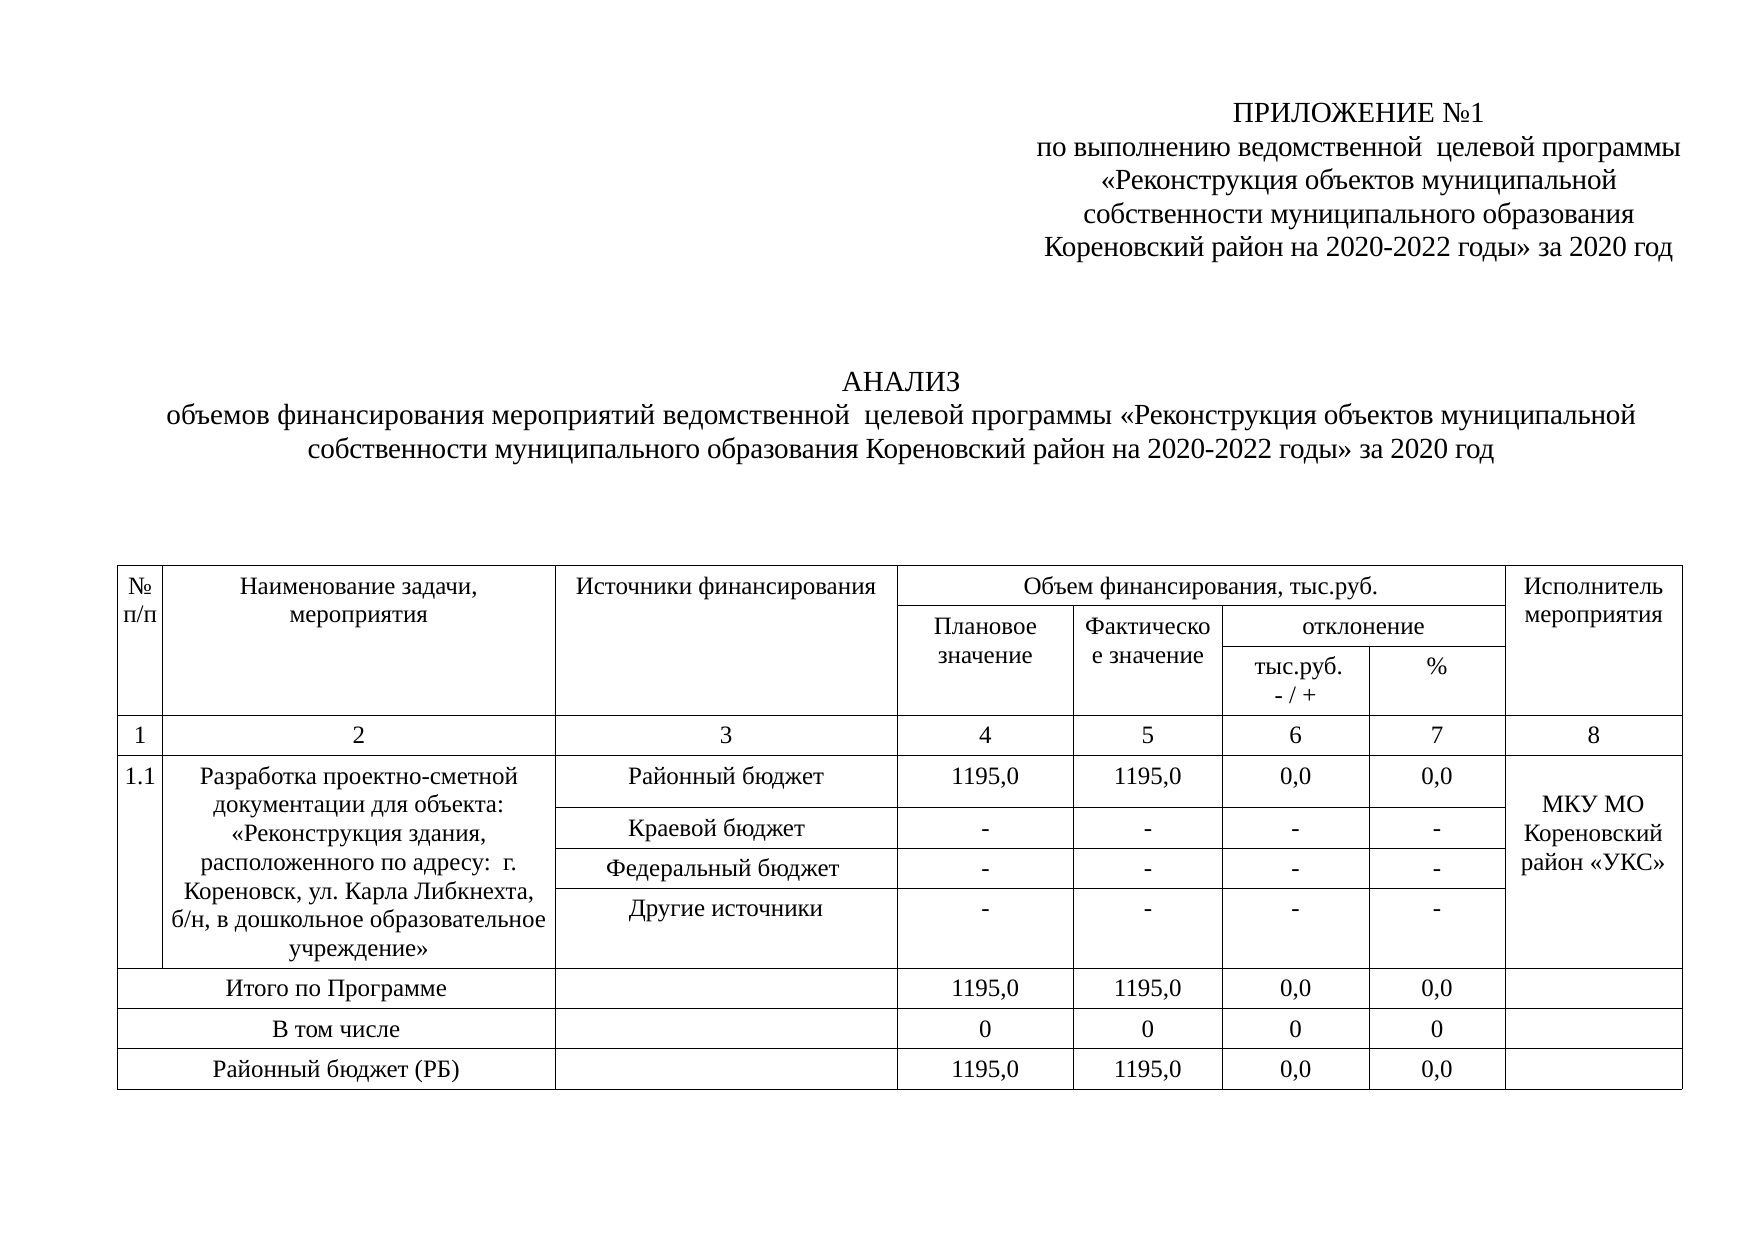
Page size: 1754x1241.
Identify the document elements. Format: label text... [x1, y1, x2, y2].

table_cell Районный бюджет (РБ) [118, 1049, 555, 1089]
table_cell 1195,0 [898, 1049, 1073, 1089]
text АНАЛИЗ [118, 364, 1684, 397]
table_cell [556, 1049, 897, 1089]
table_cell 0,0 [1370, 969, 1505, 1008]
text ПРИЛОЖЕНИЕ №1 [1033, 95, 1684, 129]
table_cell - [898, 849, 1073, 888]
table_cell Районный бюджет [556, 756, 897, 807]
table_cell 1195,0 [1074, 969, 1222, 1008]
table_cell 0,0 [1223, 756, 1369, 807]
table_cell 0,0 [1223, 969, 1369, 1008]
table_cell 0 [1074, 1009, 1222, 1048]
table_header № п/п [118, 566, 162, 714]
table_cell [556, 1009, 897, 1048]
table_cell 0 [898, 1009, 1073, 1048]
table_cell - [1370, 849, 1505, 888]
table_cell 0,0 [1370, 756, 1505, 807]
table_cell Другие источники [556, 889, 897, 968]
table_cell 6 [1223, 716, 1369, 755]
table_cell [1506, 1049, 1682, 1089]
table_cell 0 [1370, 1009, 1505, 1048]
table_cell Федеральный бюджет [556, 849, 897, 888]
table_cell 8 [1506, 716, 1682, 755]
text объемов финансирования мероприятий ведомственной целевой программы «Реконструкция объектов муниципальной собственности муниципального образования Кореновский район на 2020-2022 годы» за 2020 год [118, 397, 1684, 464]
table_cell В том числе [118, 1009, 555, 1048]
table_cell 1.1 [118, 756, 162, 968]
table_cell - [1370, 889, 1505, 968]
table_cell 4 [898, 716, 1073, 755]
table_cell отклонение [1223, 606, 1505, 646]
table_cell 2 [163, 716, 555, 755]
table_cell Фактическое значение [1074, 606, 1222, 714]
table_cell 1 [118, 716, 162, 755]
table_cell - [1074, 849, 1222, 888]
table_cell 1195,0 [898, 969, 1073, 1008]
table_cell - [1223, 889, 1369, 968]
table_header Исполнитель мероприятия [1506, 566, 1682, 714]
table_cell [556, 969, 897, 1008]
text по выполнению ведомственной целевой программы «Реконструкция объектов муниципальной собственности муниципального образования Кореновский район на 2020-2022 годы» за 2020 год [1033, 129, 1684, 263]
table_cell - [898, 889, 1073, 968]
table_cell - [1074, 808, 1222, 847]
table_cell Разработка проектно-сметной документации для объекта: «Реконструкция здания, расположенного по адресу: г. Кореновск, ул. Карла Либкнехта, б/н, в дошкольное образовательное учреждение» [163, 756, 555, 968]
table_cell Плановое значение [898, 606, 1073, 714]
table_cell 5 [1074, 716, 1222, 755]
table_cell 0 [1223, 1009, 1369, 1048]
table_cell % [1370, 647, 1505, 714]
table_cell - [898, 808, 1073, 847]
table_cell 0,0 [1370, 1049, 1505, 1089]
table_cell 0,0 [1223, 1049, 1369, 1089]
table_cell Итого по Программе [118, 969, 555, 1008]
table_header Источники финансирования [556, 566, 897, 714]
table_cell 7 [1370, 716, 1505, 755]
table_cell [1506, 969, 1682, 1008]
table_cell - [1223, 849, 1369, 888]
table_cell МКУ МО Кореновский район «УКС» [1506, 756, 1682, 968]
table_cell - [1074, 889, 1222, 968]
table_cell 1195,0 [1074, 1049, 1222, 1089]
table_cell Краевой бюджет [556, 808, 897, 847]
table_cell [1506, 1009, 1682, 1048]
table_header Наименование задачи, мероприятия [163, 566, 555, 714]
table_cell 3 [556, 716, 897, 755]
table_header Объем финансирования, тыс.руб. [898, 566, 1505, 605]
table_cell 1195,0 [1074, 756, 1222, 807]
table_cell - [1223, 808, 1369, 847]
table_cell 1195,0 [898, 756, 1073, 807]
table_cell - [1370, 808, 1505, 847]
table_cell тыс.руб. - / + [1223, 647, 1369, 714]
